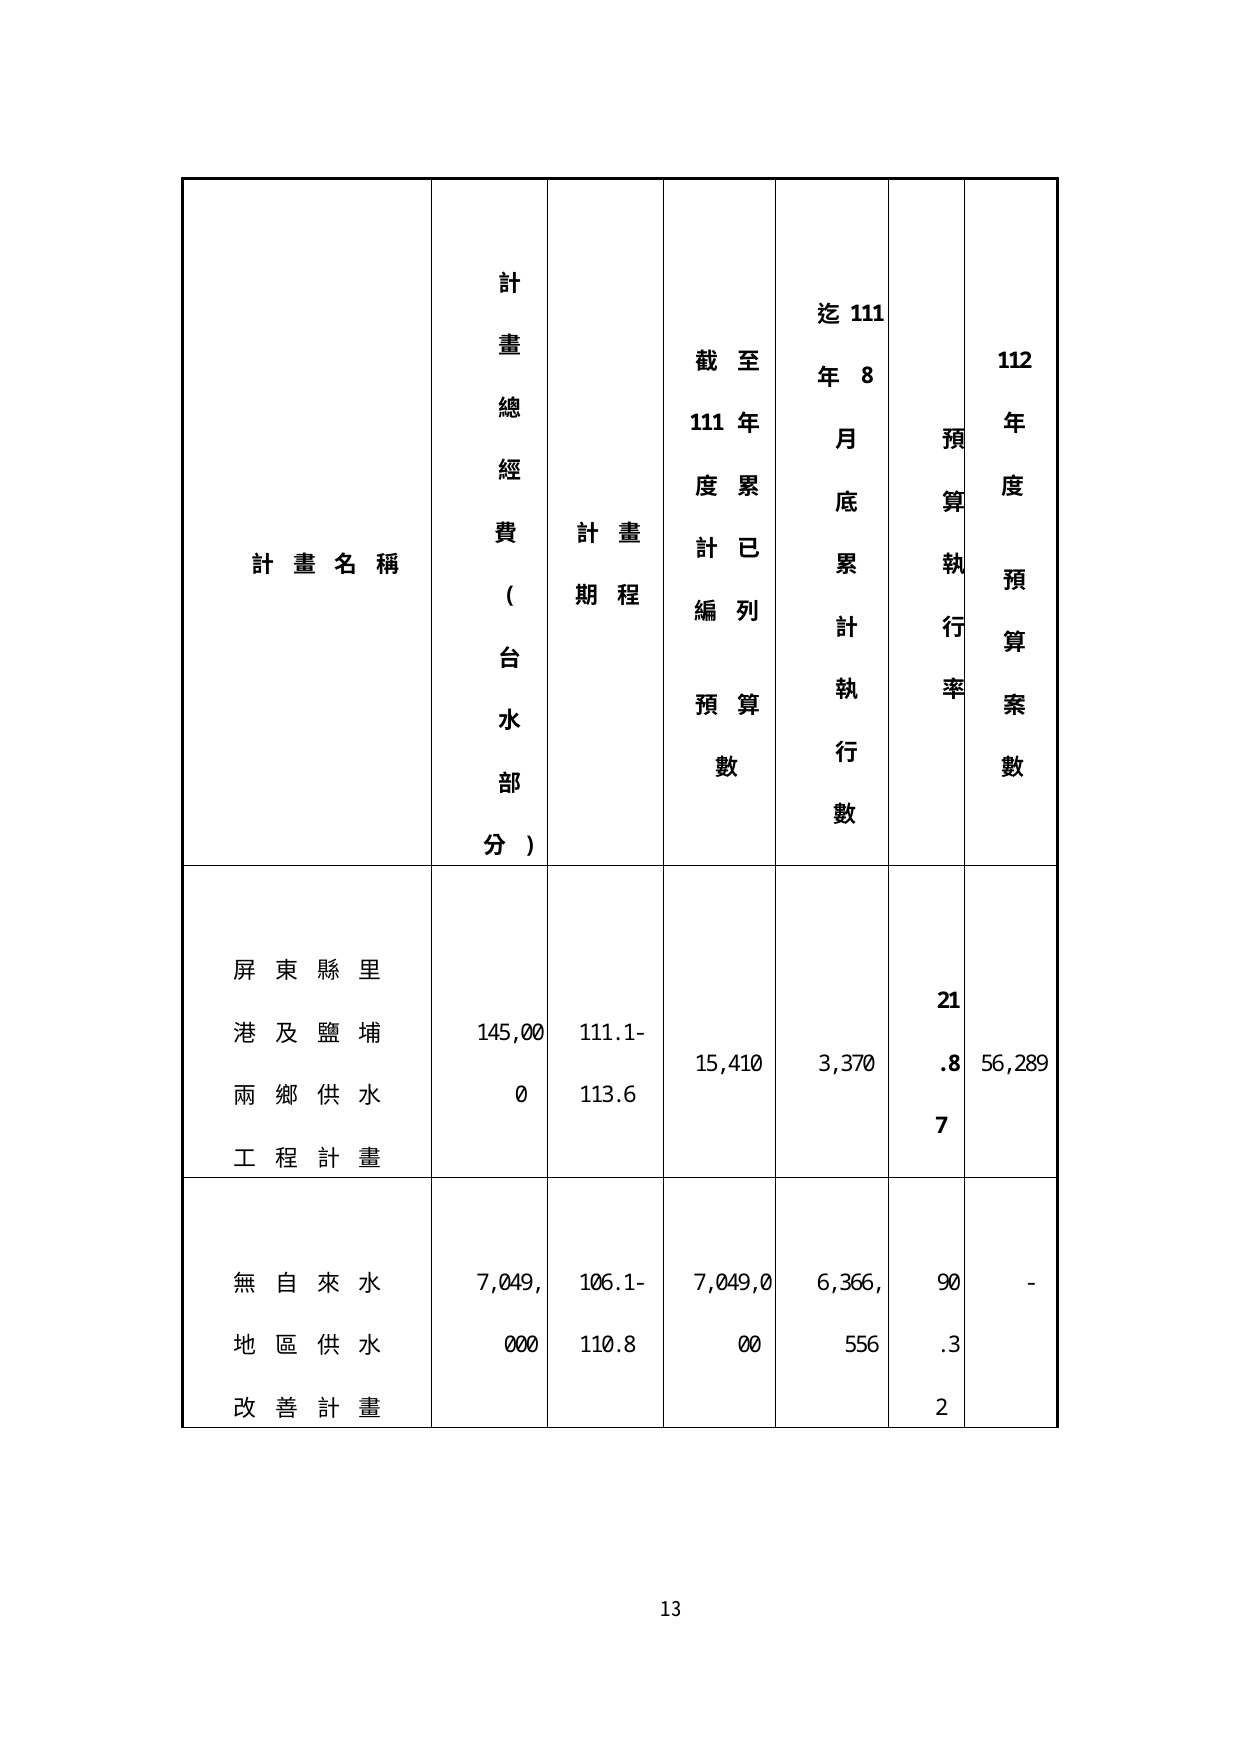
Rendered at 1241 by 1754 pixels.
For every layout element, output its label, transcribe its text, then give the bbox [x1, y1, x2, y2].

table_cell 7,049,000 [432, 1178, 547, 1427]
table_header 預算 執行率 [889, 180, 964, 865]
table_cell 106.1-110.8 [548, 1178, 663, 1427]
table_header 計畫名稱 [184, 180, 431, 865]
table_cell 無自來水地區供水改善計畫 [184, 1178, 431, 1427]
table_cell - [965, 1178, 1056, 1427]
table_cell 111.1-113.6 [548, 866, 663, 1177]
table_cell 21.87 [889, 866, 964, 1177]
table_cell 6,366,556 [776, 1178, 888, 1427]
table_cell 56,289 [965, 866, 1056, 1177]
table_cell 3,370 [776, 866, 888, 1177]
table_cell 屏東縣里港及鹽埔兩鄉供水工程計畫 [184, 866, 431, 1177]
table_cell 15,410 [664, 866, 775, 1177]
table_header 截至111年度累計已編列 預算數 [664, 180, 775, 865]
table_cell 90.32 [889, 1178, 964, 1427]
table_header 112年度 預算案數 [965, 180, 1056, 865]
table_header 迄111年8月底累計執行數 [776, 180, 888, 865]
table_cell 145,000 [432, 866, 547, 1177]
table_cell 7,049,000 [664, 1178, 775, 1427]
table_header 計畫期程 [548, 180, 663, 865]
table_header 計畫總經費(台水部分) [432, 180, 547, 865]
